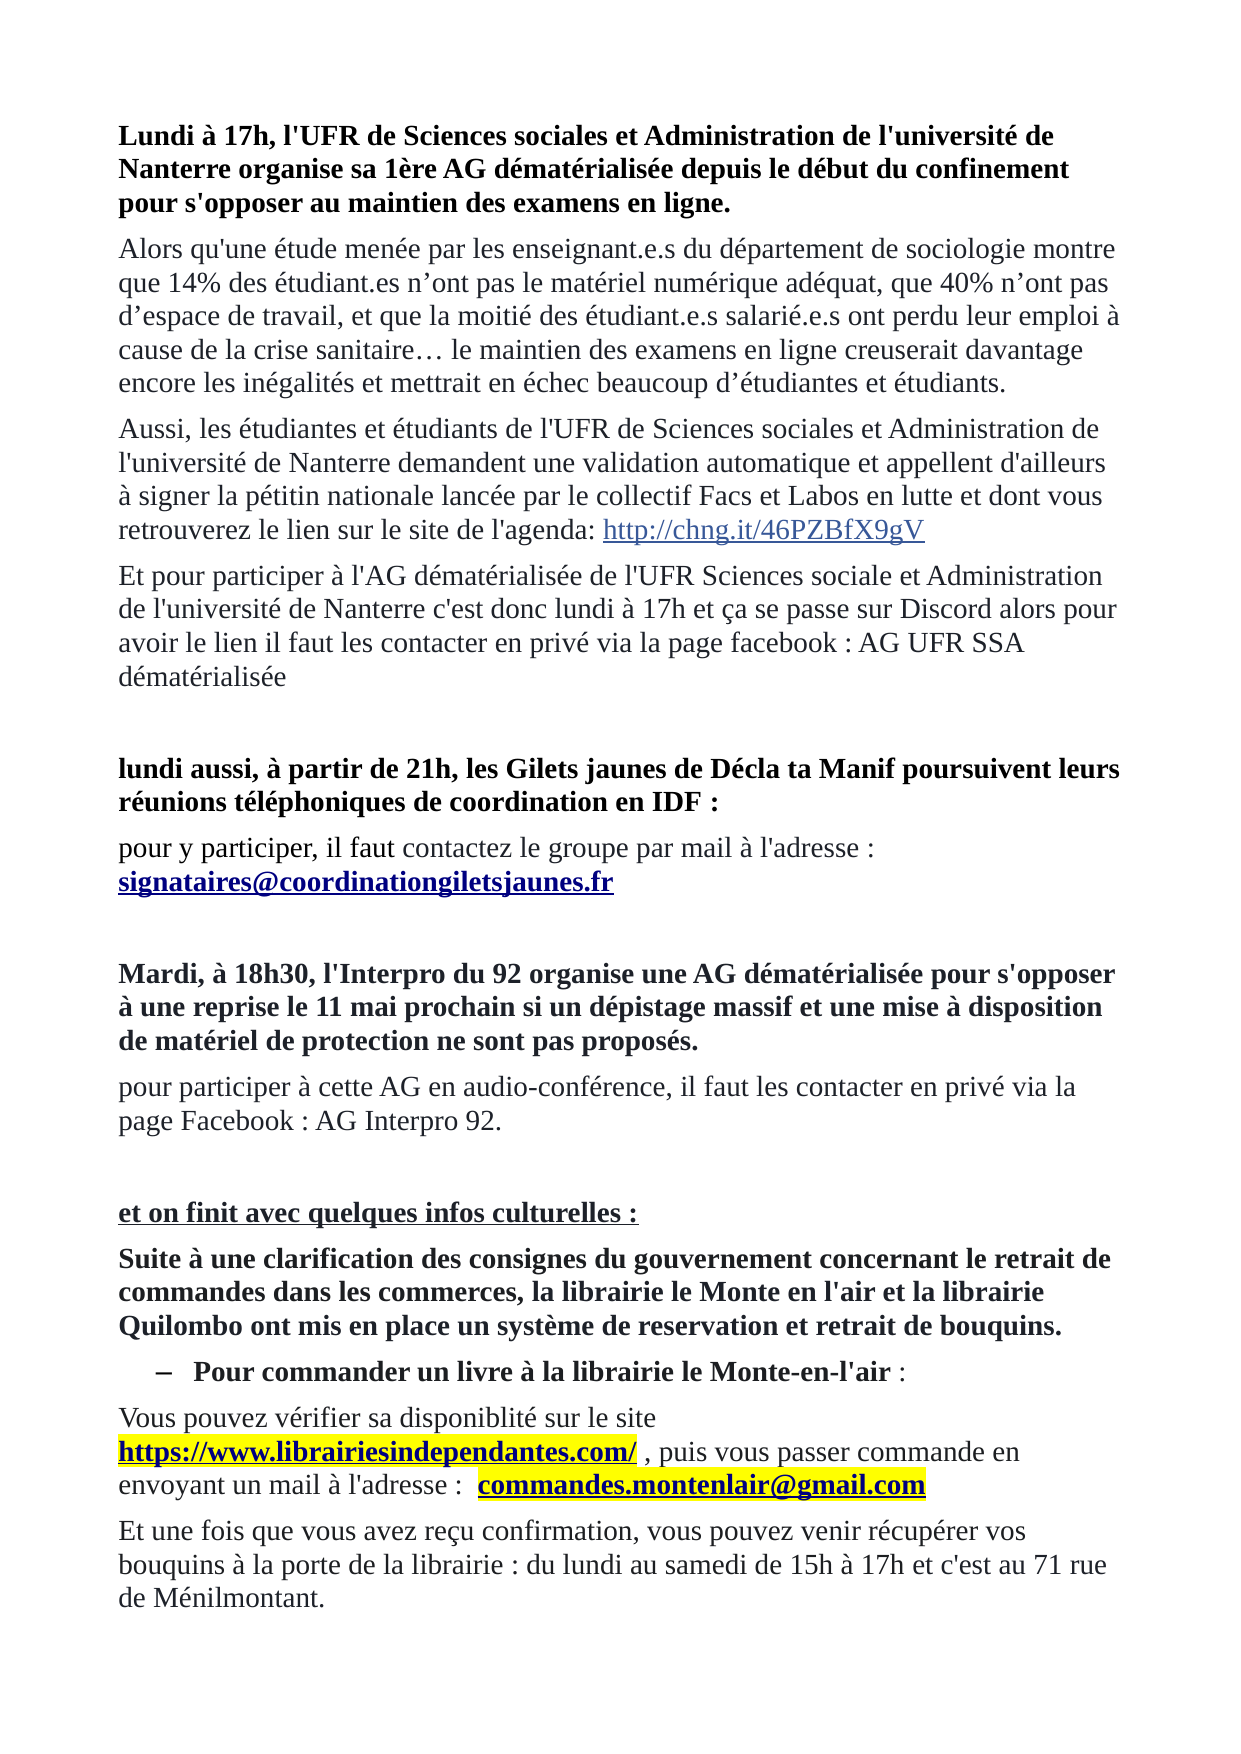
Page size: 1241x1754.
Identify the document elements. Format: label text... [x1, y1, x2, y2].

text Suite à une clarification des consignes du gouvernement concernant le retrait de commandes dans les commerces, la librairie le Monte en l'air et la librairie Quilombo ont mis en place un système de reservation et retrait de bouquins. [118, 1241, 1122, 1341]
text Vous pouvez vérifier sa disponiblité sur le site https://www.librairiesindependantes.com/ , puis vous passer commande en envoyant un mail à l'adresse : commandes.montenlair@gmail.com [118, 1400, 1122, 1501]
text pour y participer, il faut contactez le groupe par mail à l'adresse : signataires@coordinationgiletsjaunes.fr [118, 830, 1122, 897]
text Aussi, les étudiantes et étudiants de l'UFR de Sciences sociales et Administration de l'université de Nanterre demandent une validation automatique et appellent d'ailleurs à signer la pétitin nationale lancée par le collectif Facs et Labos en lutte et dont vous retrouverez le lien sur le site de l'agenda: http://chng.it/46PZBfX9gV [118, 411, 1122, 546]
text Mardi, à 18h30, l'Interpro du 92 organise une AG dématérialisée pour s'opposer à une reprise le 11 mai prochain si un dépistage massif et une mise à disposition de matériel de protection ne sont pas proposés. [118, 956, 1122, 1057]
text pour participer à cette AG en audio-conférence, il faut les contacter en privé via la page Facebook : AG Interpro 92. [118, 1069, 1122, 1136]
text Et pour participer à l'AG dématérialisée de l'UFR Sciences sociale et Administration de l'université de Nanterre c'est donc lundi à 17h et ça se passe sur Discord alors pour avoir le lien il faut les contacter en privé via la page facebook : AG UFR SSA dématérialisée [118, 558, 1122, 692]
list Pour commander un livre à la librairie le Monte-en-l'air : [156, 1354, 1122, 1388]
text lundi aussi, à partir de 21h, les Gilets jaunes de Décla ta Manif poursuivent leurs réunions téléphoniques de coordination en IDF : [118, 751, 1122, 818]
text Alors qu'une étude menée par les enseignant.e.s du département de sociologie montre que 14% des étudiant.es n’ont pas le matériel numérique adéquat, que 40% n’ont pas d’espace de travail, et que la moitié des étudiant.e.s salarié.e.s ont perdu leur emploi à cause de la crise sanitaire… le maintien des examens en ligne creuserait davantage encore les inégalités et mettrait en échec beaucoup d’étudiantes et étudiants. [118, 231, 1122, 399]
text Et une fois que vous avez reçu confirmation, vous pouvez venir récupérer vos bouquins à la porte de la librairie : du lundi au samedi de 15h à 17h et c'est au 71 rue de Ménilmontant. [118, 1513, 1122, 1614]
text Lundi à 17h, l'UFR de Sciences sociales et Administration de l'université de Nanterre organise sa 1ère AG dématérialisée depuis le début du confinement pour s'opposer au maintien des examens en ligne. [118, 118, 1122, 219]
text et on finit avec quelques infos culturelles : [118, 1195, 1122, 1228]
